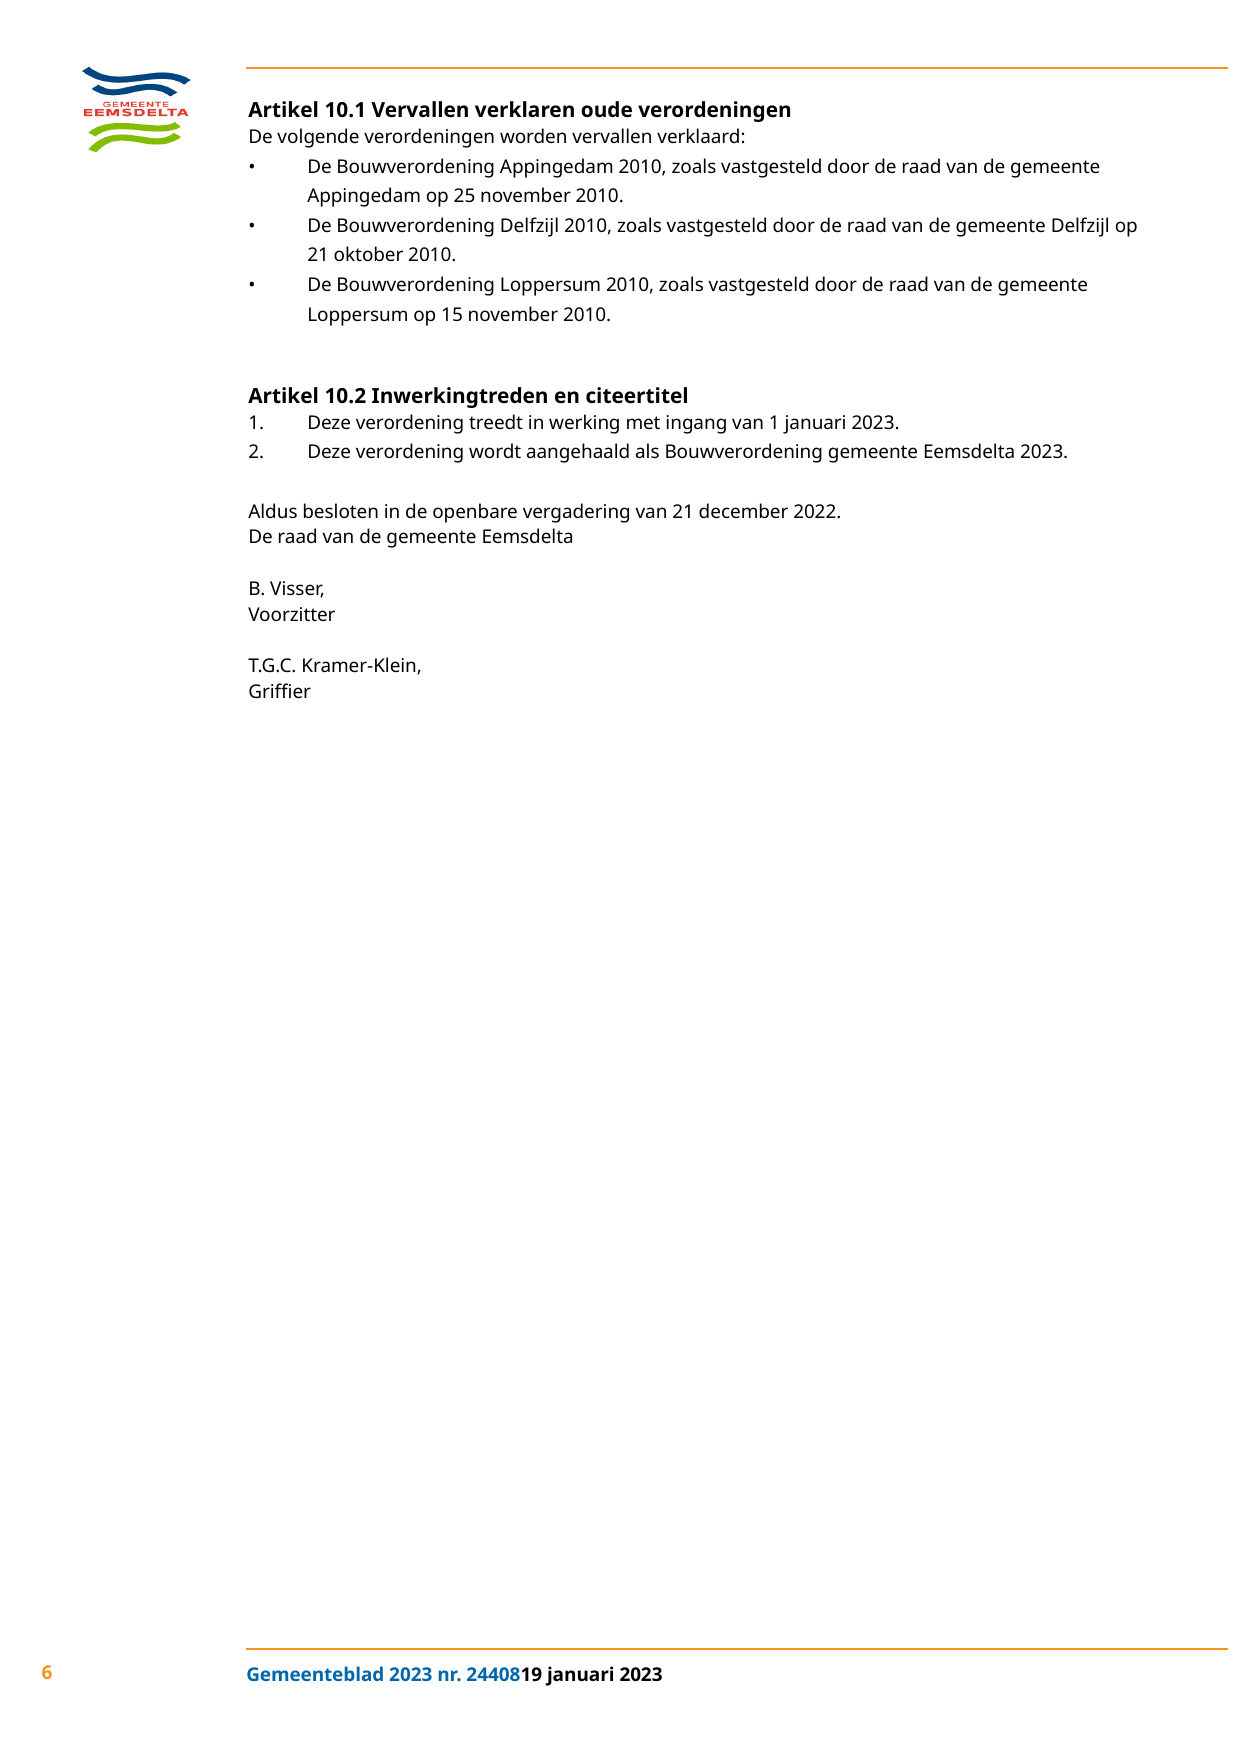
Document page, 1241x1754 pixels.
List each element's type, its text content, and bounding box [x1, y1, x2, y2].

text Voorzitter [248, 601, 1152, 627]
list De Bouwverordening Loppersum 2010, zoals vastgesteld door de raad van de gemeente Loppersum op 15 november 2010. [248, 271, 1152, 326]
list De Bouwverordening Delfzijl 2010, zoals vastgesteld door de raad van de gemeente Delfzijl op 21 oktober 2010. [248, 212, 1152, 267]
list De Bouwverordening Appingedam 2010, zoals vastgesteld door de raad van de gemeente Appingedam op 25 november 2010. [248, 153, 1152, 208]
text Griffier [248, 678, 1152, 704]
picture [41, 47, 231, 172]
text Artikel 10.2 Inwerkingtreden en citeertitel [248, 381, 1152, 409]
text T.G.C. Kramer-Klein, [248, 652, 1152, 678]
text B. Visser, [248, 575, 1152, 601]
text De raad van de gemeente Eemsdelta [248, 524, 1152, 549]
text De volgende verordeningen worden vervallen verklaard: [248, 123, 1152, 149]
list Deze verordening treedt in werking met ingang van 1 januari 2023. [248, 409, 1152, 435]
text Aldus besloten in de openbare vergadering van 21 december 2022. [248, 498, 1152, 524]
list Deze verordening wordt aangehaald als Bouwverordening gemeente Eemsdelta 2023. [248, 439, 1152, 464]
text Artikel 10.1 Vervallen verklaren oude verordeningen [248, 95, 1152, 123]
